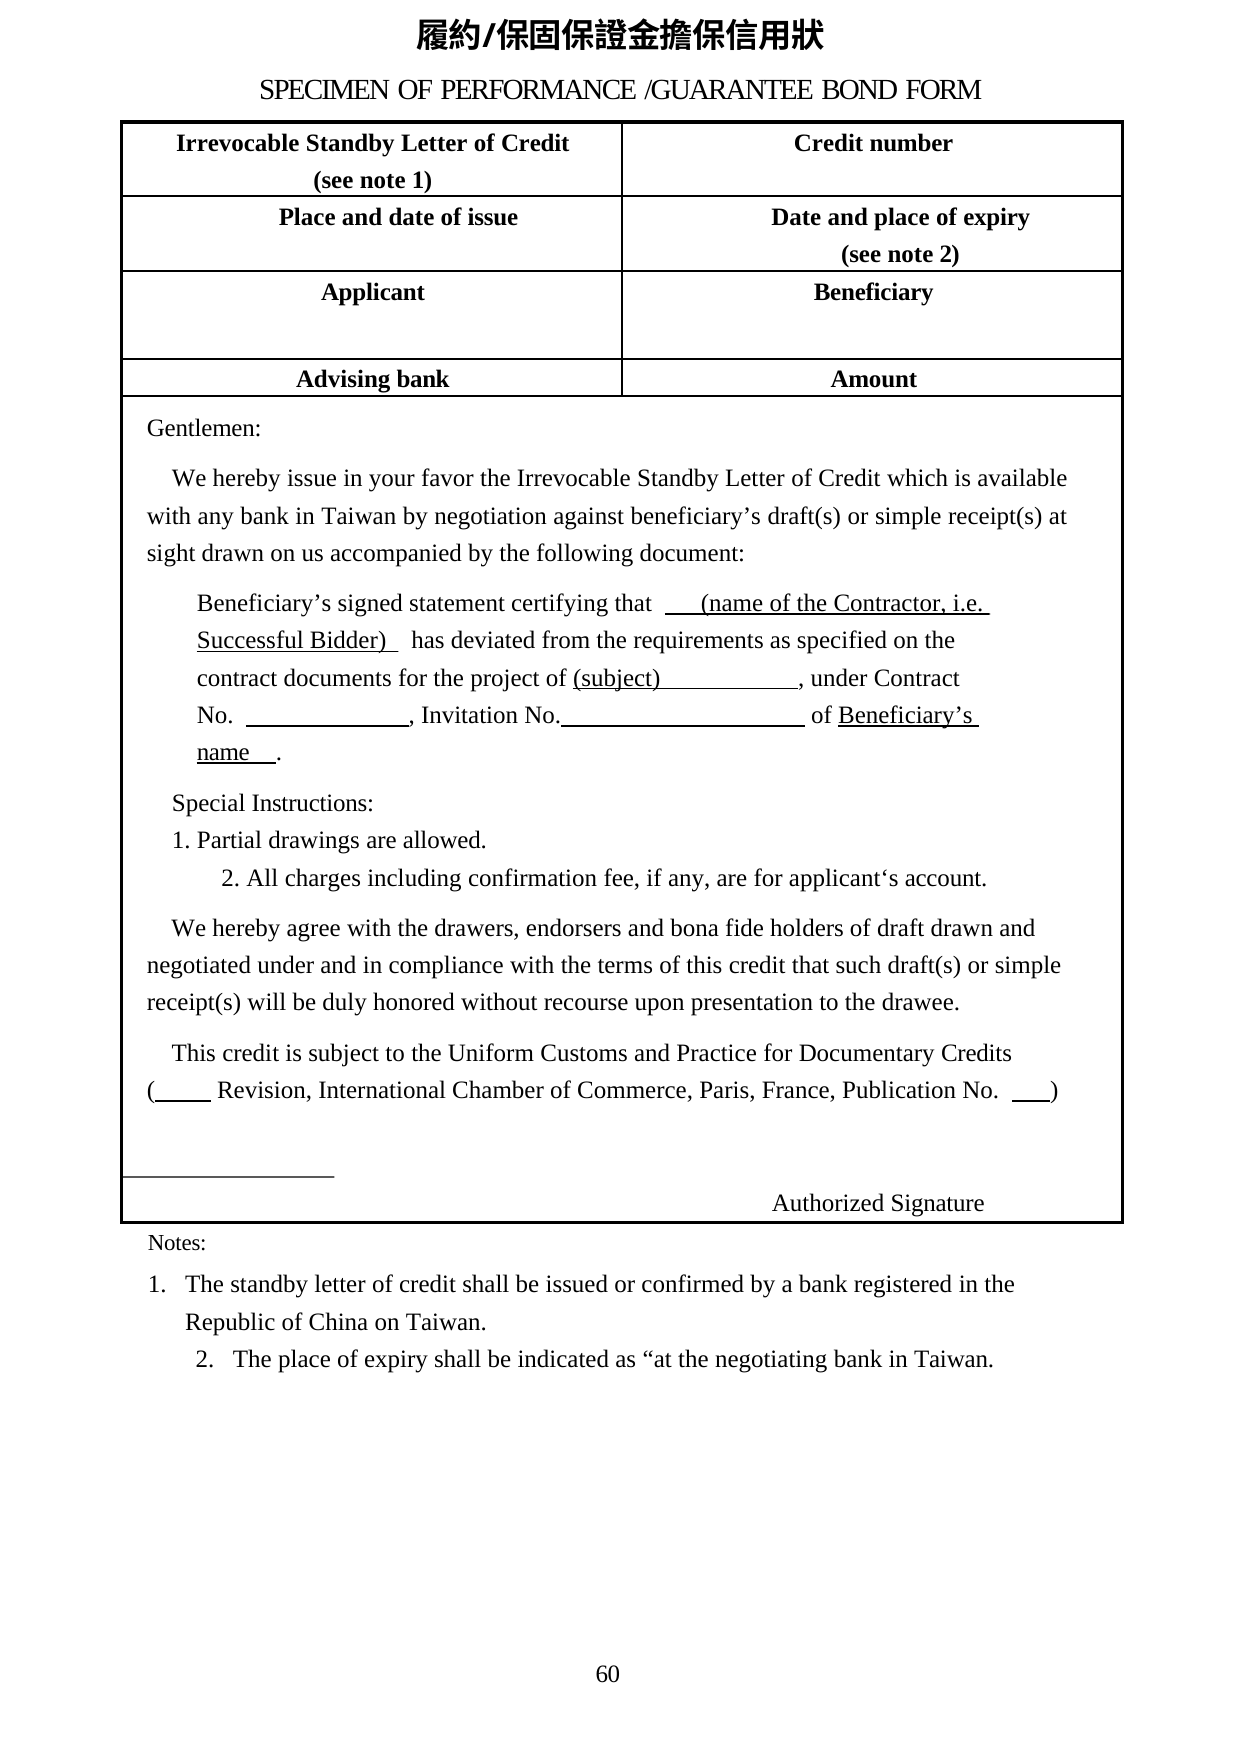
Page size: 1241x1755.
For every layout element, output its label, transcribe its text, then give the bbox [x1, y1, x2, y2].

table_cell Date and place of expiry (see note 2) [623, 197, 1121, 270]
subtitle 履約/保固保證金擔保信用狀 [100, 9, 1141, 57]
table_cell Advising bank [123, 360, 621, 395]
table_header Credit number [623, 124, 1121, 195]
list The place of expiry shall be indicated as “at the negotiating bank in Taiwan. [195, 1344, 1195, 1373]
text SPECIMEN OF PERFORMANCE /GUARANTEE BOND FORM [100, 72, 1143, 106]
table_header Irrevocable Standby Letter of Credit (see note 1) [123, 124, 621, 195]
table_cell Beneficiary [623, 272, 1121, 358]
table_cell Gentlemen: We hereby issue in your favor the Irrevocable Standby Letter of Credit which is available with any bank in Taiwan by negotiation against beneficiary’s draft(s) or simple receipt(s) at sight drawn on us accompanied by the following document: Beneficiary’s signed statement certifying that (name of the Contractor, i.e. Successful Bidder) has deviated from the requirements as specified on the contract documents for the project of (subject) , under Contract No. , Invitation No. of Beneficiary’s name . Special Instructions: Partial drawings are allowed. All charges including confirmation fee, if any, are for applicant‘s account. We hereby agree with the drawers, endorsers and bona fide holders of draft drawn and negotiated under and in compliance with the terms of this credit that such draft(s) or simple receipt(s) will be duly honored without recourse upon presentation to the drawee. This credit is subject to the Uniform Customs and Practice for Documentary Credits ( Revision, International Chamber of Commerce, Paris, France, Publication No. ) Authorized Signature [123, 397, 1121, 1221]
text Notes: [148, 1229, 1195, 1255]
list The standby letter of credit shall be issued or confirmed by a bank registered in the Republic of China on Taiwan. [148, 1269, 1015, 1335]
table_cell Place and date of issue [123, 197, 621, 270]
table_cell Applicant [123, 272, 621, 358]
table_cell Amount [623, 360, 1121, 395]
